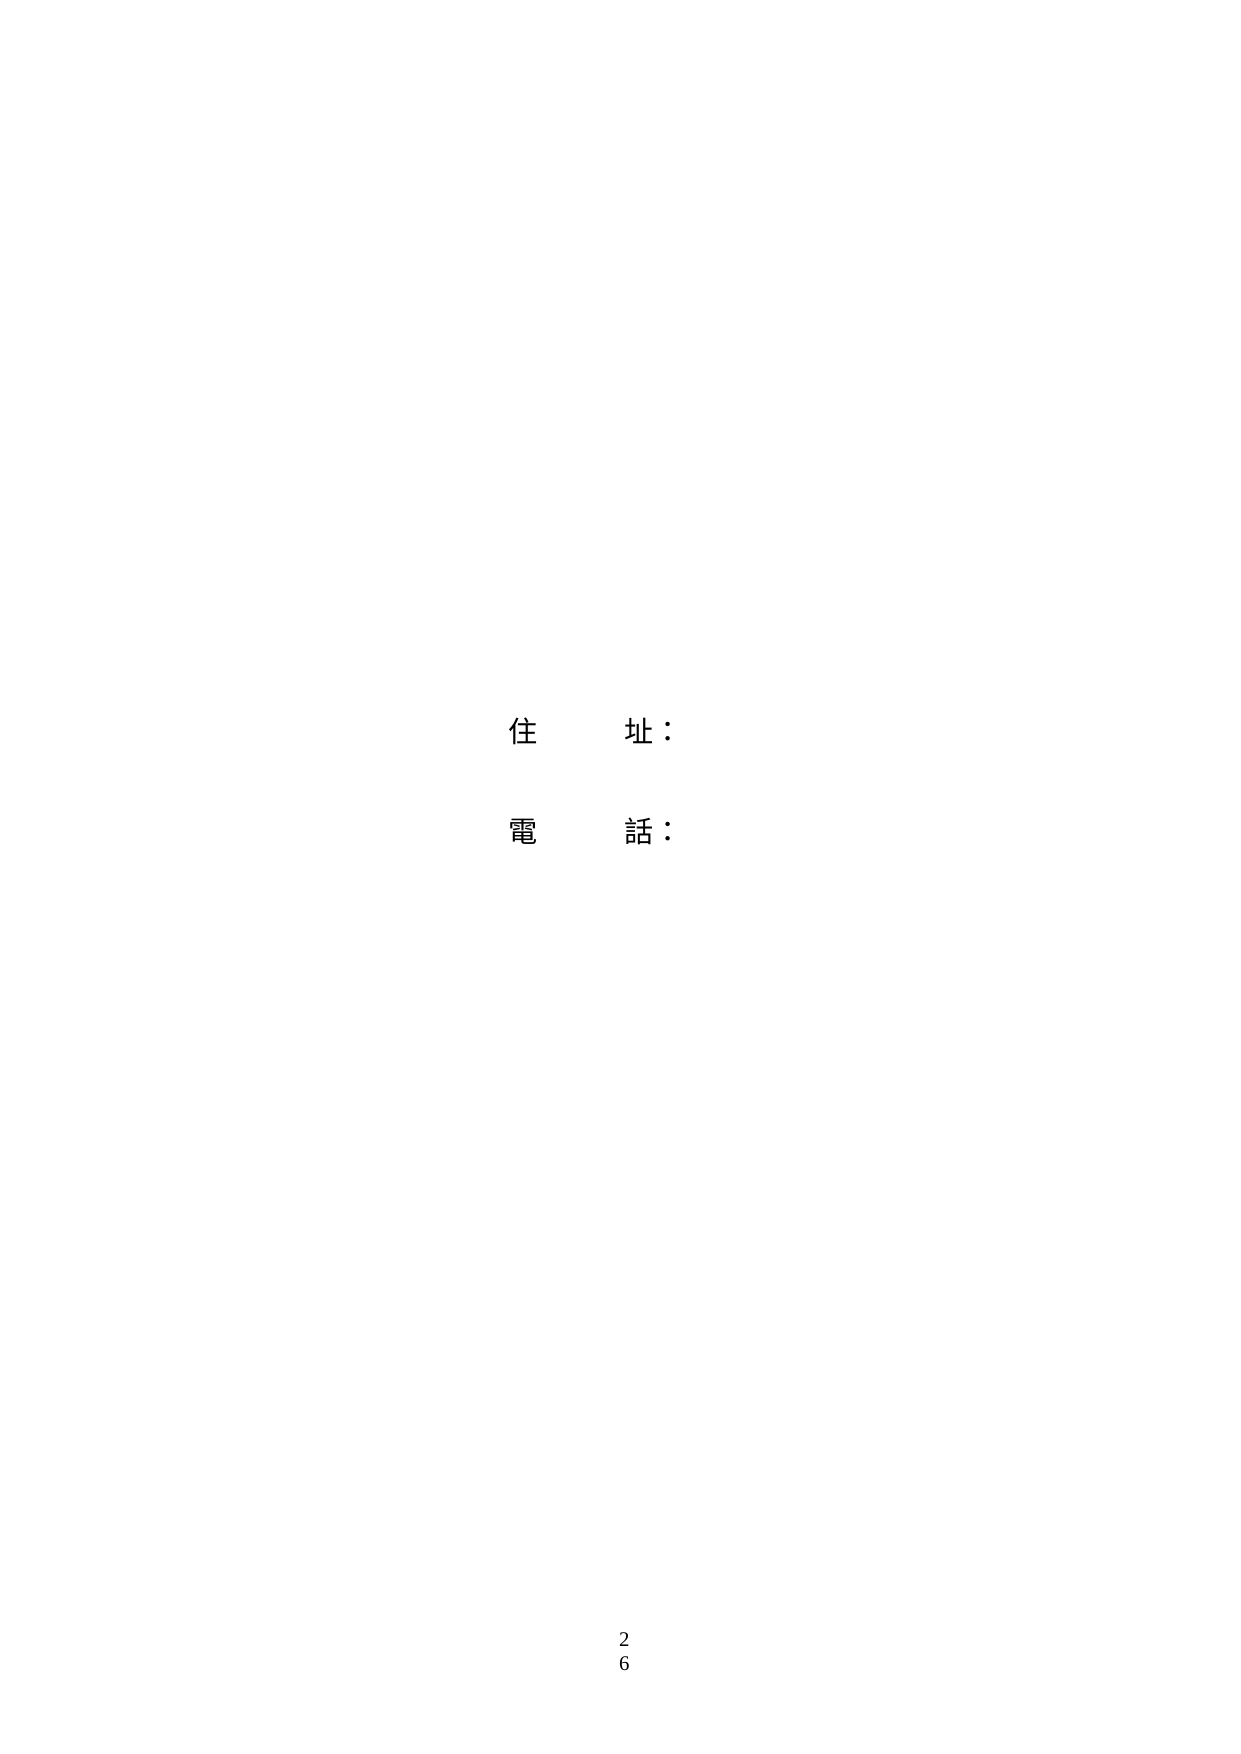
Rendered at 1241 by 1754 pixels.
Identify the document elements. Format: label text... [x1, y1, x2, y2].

text 電 話： [508, 801, 1146, 851]
text 住 址： [508, 701, 1146, 751]
